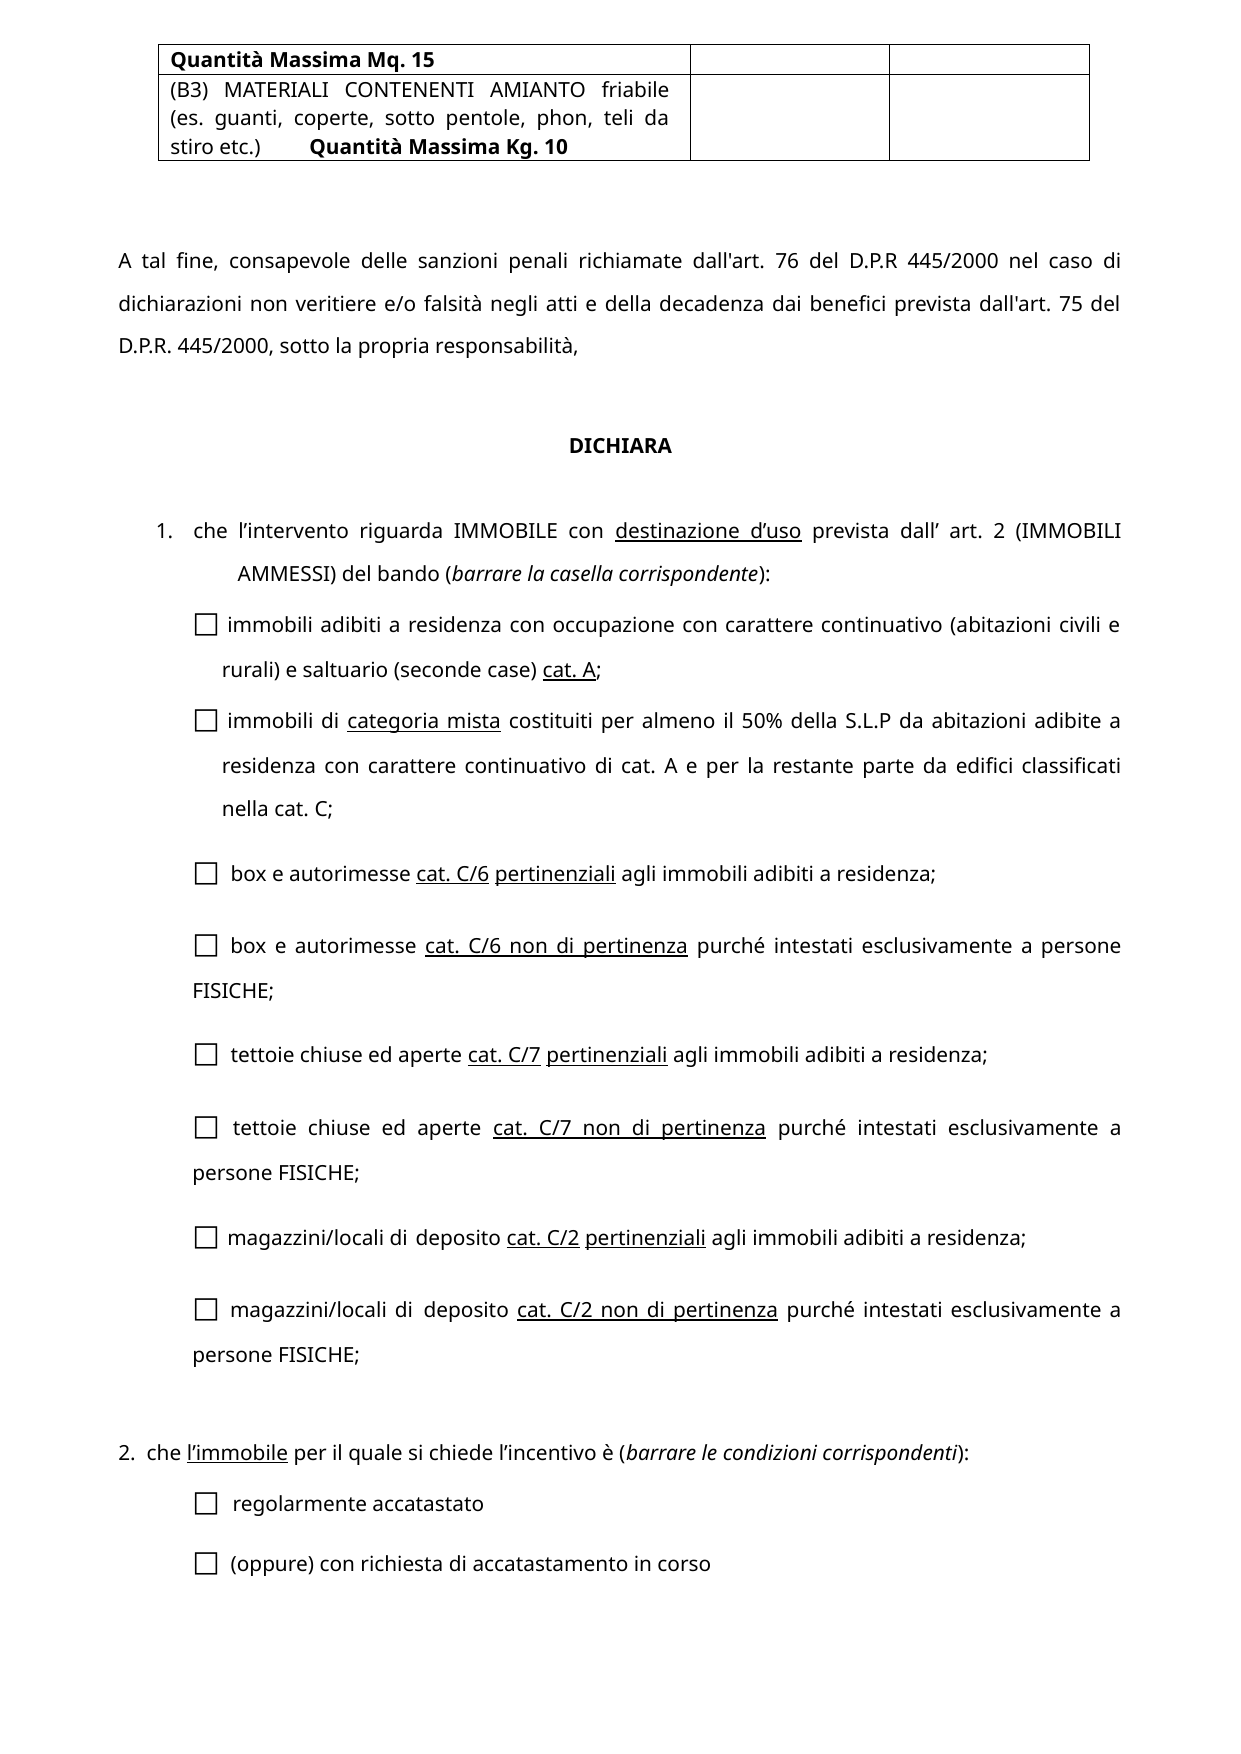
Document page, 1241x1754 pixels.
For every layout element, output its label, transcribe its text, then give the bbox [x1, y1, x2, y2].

table_cell [691, 45, 889, 74]
table_cell [890, 75, 1089, 160]
text □ box e autorimesse cat. C/6 pertinenziali agli immobili adibiti a residenza; [192, 850, 1122, 889]
text □ magazzini/locali di deposito cat. C/2 pertinenziali agli immobili adibiti a residenza; [192, 1214, 1122, 1253]
table_cell Quantità Massima Mq. 15 [159, 45, 690, 74]
table_cell (B3) MATERIALI CONTENENTI AMIANTO friabile (es. guanti, coperte, sotto pentole, phon, teli da stiro etc.) Quantità Massima Kg. 10 [159, 75, 690, 160]
text A tal fine, consapevole delle sanzioni penali richiamate dall'art. 76 del D.P.R 445/2000 nel caso di dichiarazioni non veritiere e/o falsità negli atti e della decadenza dai benefici prevista dall'art. 75 del D.P.R. 445/2000, sotto la propria responsabilità, [118, 246, 1122, 360]
list che l’intervento riguarda IMMOBILE con destinazione d’uso prevista dall’ art. 2 (IMMOBILI AMMESSI) del bando (barrare la casella corrispondente): [156, 516, 1122, 587]
table_cell [890, 45, 1089, 74]
text □ box e autorimesse cat. C/6 non di pertinenza purché intestati esclusivamente a persone FISICHE; [192, 922, 1122, 1004]
text DICHIARA [118, 431, 1122, 459]
text □ tettoie chiuse ed aperte cat. C/7 pertinenziali agli immobili adibiti a residenza; [192, 1032, 1122, 1071]
text □ immobili adibiti a residenza con occupazione con carattere continuativo (abitazioni civili e rurali) e saltuario (seconde case) cat. A; [192, 601, 1122, 683]
text 2. che l’immobile per il quale si chiede l’incentivo è (barrare le condizioni corrispondenti): [118, 1438, 1122, 1466]
text □ immobili di categoria mista costituiti per almeno il 50% della S.L.P da abitazioni adibite a residenza con carattere continuativo di cat. A e per la restante parte da edifici classificati nella cat. C; [192, 698, 1122, 823]
text □ tettoie chiuse ed aperte cat. C/7 non di pertinenza purché intestati esclusivamente a persone FISICHE; [192, 1104, 1122, 1187]
table_cell [691, 75, 889, 160]
text □ (oppure) con richiesta di accatastamento in corso [192, 1540, 1122, 1579]
text □ regolarmente accatastato [192, 1480, 1122, 1520]
text □ magazzini/locali di deposito cat. C/2 non di pertinenza purché intestati esclusivamente a persone FISICHE; [192, 1286, 1122, 1368]
